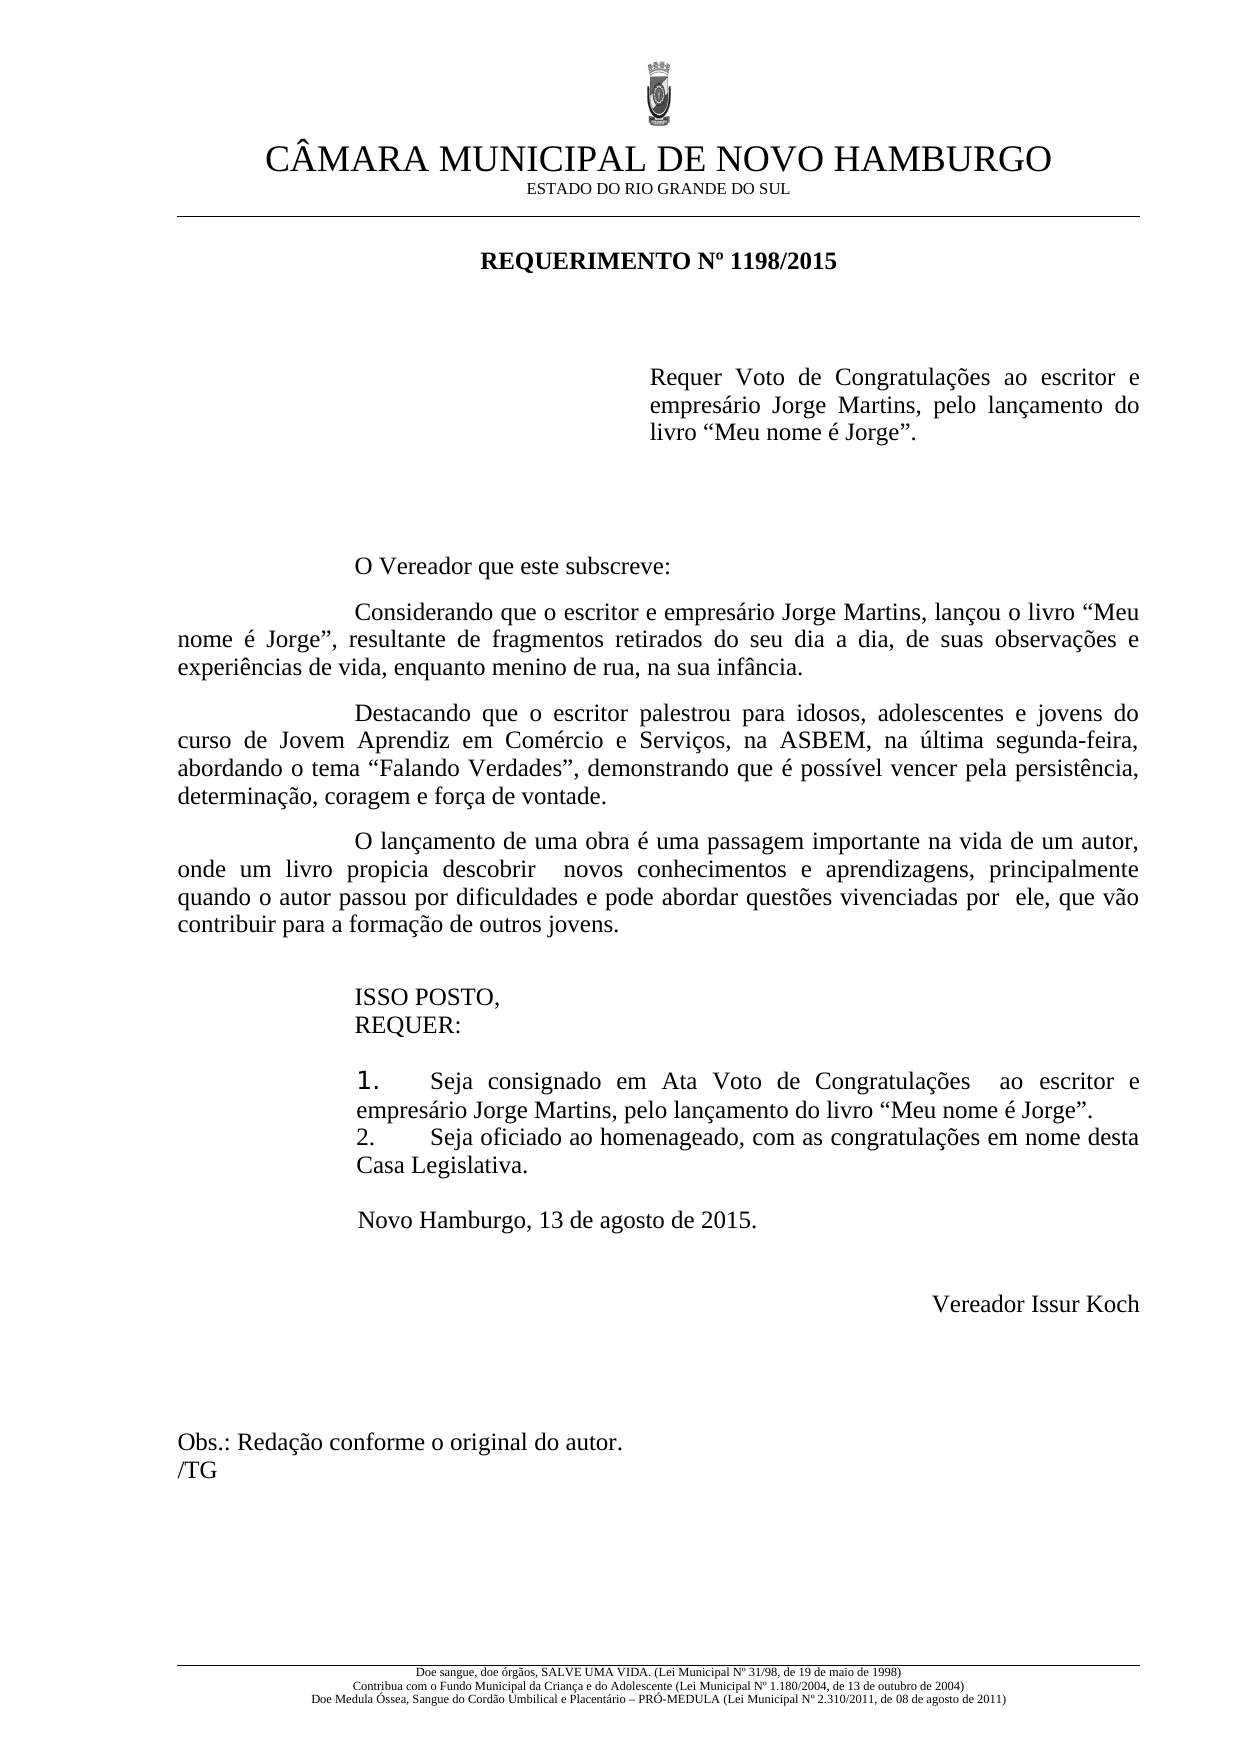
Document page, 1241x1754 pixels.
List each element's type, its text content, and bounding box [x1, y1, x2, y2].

text Vereador Issur Koch [177, 1290, 1140, 1317]
text O lançamento de uma obra é uma passagem importante na vida de um autor, onde um livro propicia descobrir novos conhecimentos e aprendizagens, principalmente quando o autor passou por dificuldades e pode abordar questões vivenciadas por ele, que vão contribuir para a formação de outros jovens. [177, 827, 1140, 938]
list Novo Hamburgo, 13 de agosto de 2015. [357, 1207, 1140, 1234]
text Requer Voto de Congratulações ao escritor e empresário Jorge Martins, pelo lançamento do livro “Meu nome é Jorge”. [649, 363, 1140, 446]
text REQUERIMENTO Nº 1198/2015 [177, 247, 1140, 274]
text ISSO POSTO, [177, 983, 1140, 1011]
text Obs.: Redação conforme o original do autor. [177, 1428, 1140, 1456]
list Seja consignado em Ata Voto de Congratulações ao escritor e empresário Jorge Martins, pelo lançamento do livro “Meu nome é Jorge”. [356, 1067, 1140, 1123]
text O Vereador que este subscreve: [177, 552, 1140, 580]
text Considerando que o escritor e empresário Jorge Martins, lançou o livro “Meu nome é Jorge”, resultante de fragmentos retirados do seu dia a dia, de suas observações e experiências de vida, enquanto menino de rua, na sua infância. [177, 598, 1140, 681]
text /TG [177, 1456, 1140, 1484]
text Destacando que o escritor palestrou para idosos, adolescentes e jovens do curso de Jovem Aprendiz em Comércio e Serviços, na ASBEM, na última segunda-feira, abordando o tema “Falando Verdades”, demonstrando que é possível vencer pela persistência, determinação, coragem e força de vontade. [177, 699, 1140, 809]
list Seja oficiado ao homenageado, com as congratulações em nome desta Casa Legislativa. [356, 1123, 1140, 1179]
text REQUER: [177, 1011, 1140, 1039]
